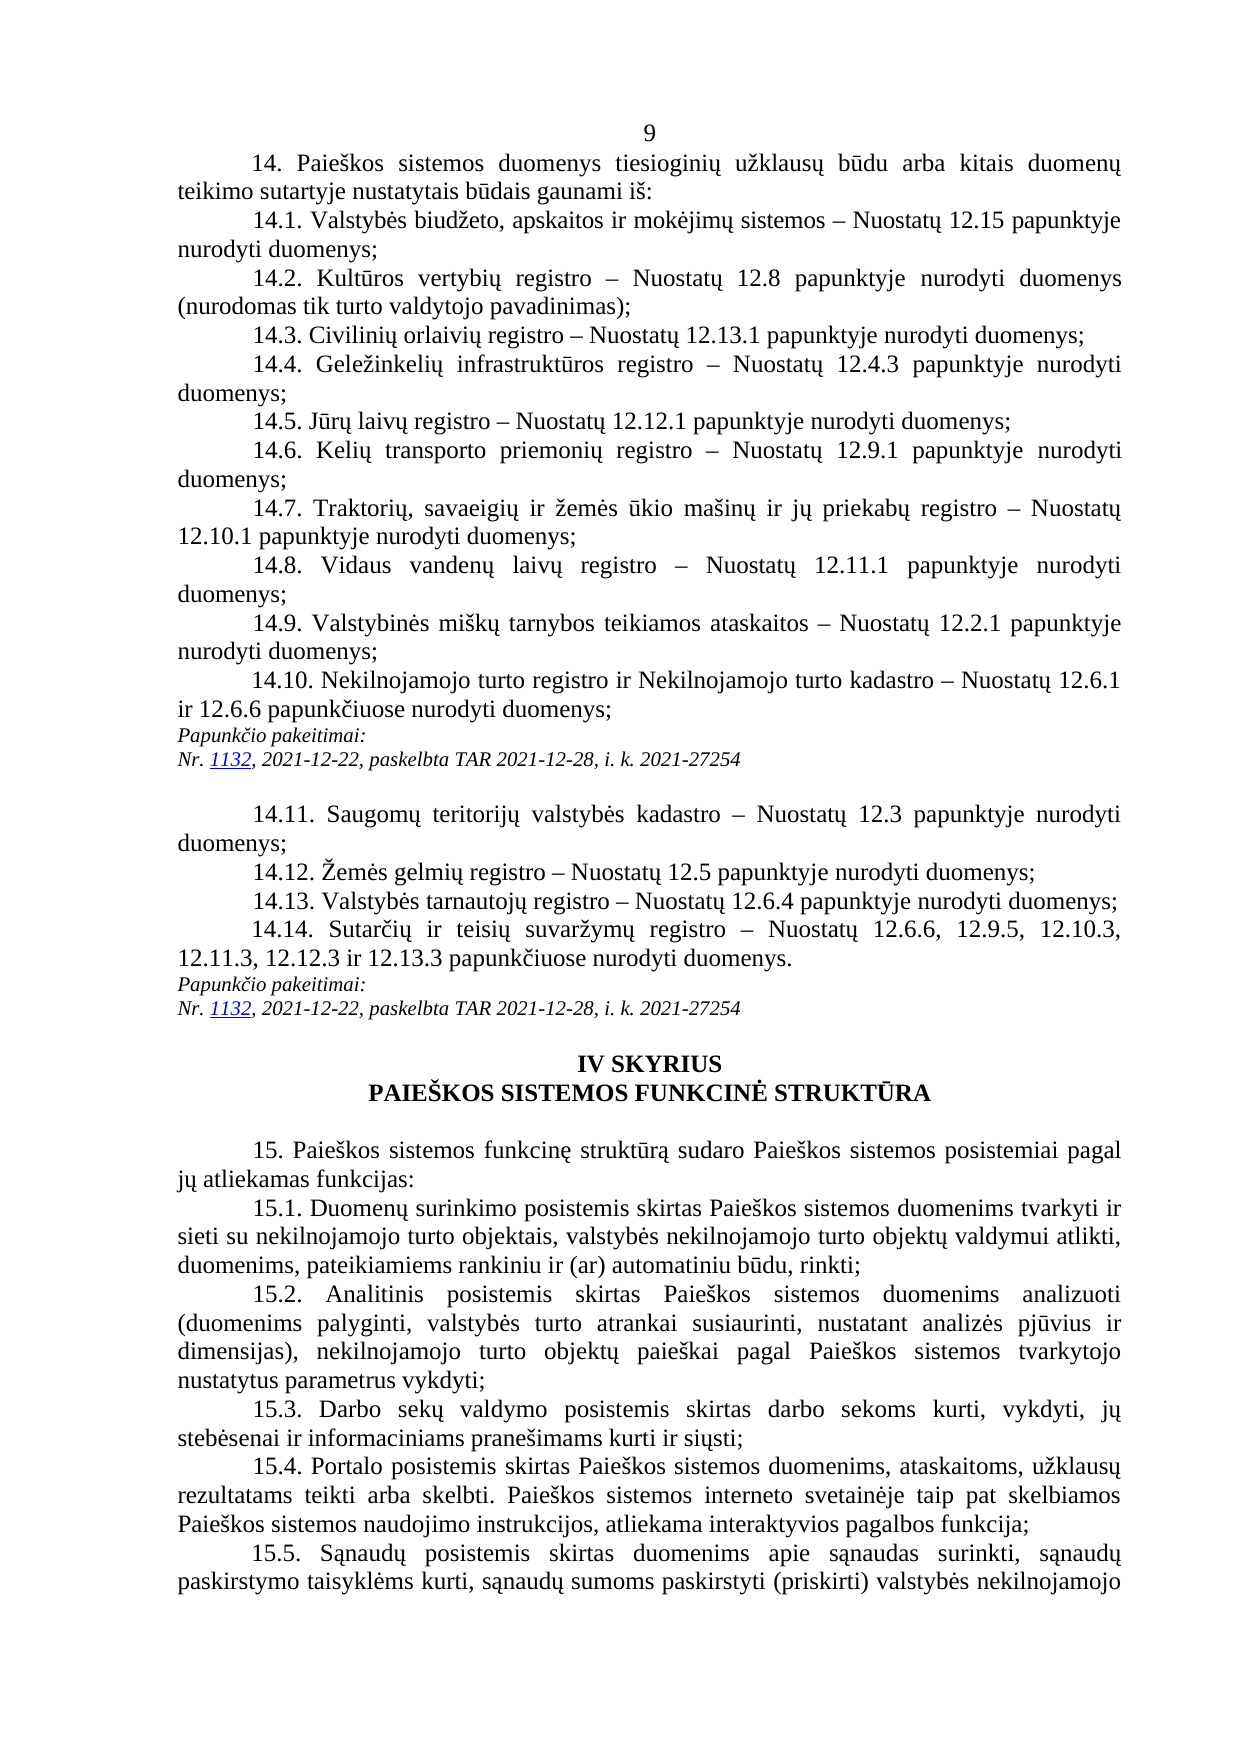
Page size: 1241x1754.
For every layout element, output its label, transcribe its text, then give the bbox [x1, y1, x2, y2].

text 14.4. Geležinkelių infrastruktūros registro – Nuostatų 12.4.3 papunktyje nurodyti duomenys; [177, 349, 1122, 406]
text 14.6. Kelių transporto priemonių registro – Nuostatų 12.9.1 papunktyje nurodyti duomenys; [177, 435, 1122, 493]
text Nr. 1132, 2021-12-22, paskelbta TAR 2021-12-28, i. k. 2021-27254 [177, 747, 1122, 771]
text IV SKYRIUS [177, 1049, 1122, 1078]
text 14.3. Civilinių orlaivių registro – Nuostatų 12.13.1 papunktyje nurodyti duomenys; [177, 320, 1122, 349]
text 14.10. Nekilnojamojo turto registro ir Nekilnojamojo turto kadastro – Nuostatų 12.6.1 ir 12.6.6 papunkčiuose nurodyti duomenys; [177, 665, 1122, 723]
text Nr. 1132, 2021-12-22, paskelbta TAR 2021-12-28, i. k. 2021-27254 [177, 996, 1122, 1020]
text 14.7. Traktorių, savaeigių ir žemės ūkio mašinų ir jų priekabų registro – Nuostatų 12.10.1 papunktyje nurodyti duomenys; [177, 493, 1122, 550]
text 15. Paieškos sistemos funkcinę struktūrą sudaro Paieškos sistemos posistemiai pagal jų atliekamas funkcijas: [177, 1135, 1122, 1193]
text 15.3. Darbo sekų valdymo posistemis skirtas darbo sekoms kurti, vykdyti, jų stebėsenai ir informaciniams pranešimams kurti ir siųsti; [177, 1394, 1122, 1451]
text 14.12. Žemės gelmių registro – Nuostatų 12.5 papunktyje nurodyti duomenys; [177, 857, 1122, 886]
text Papunkčio pakeitimai: [177, 972, 1122, 996]
text PAIEŠKOS SISTEMOS FUNKCINĖ STRUKTŪRA [177, 1078, 1122, 1106]
text 14.1. Valstybės biudžeto, apskaitos ir mokėjimų sistemos – Nuostatų 12.15 papunktyje nurodyti duomenys; [177, 205, 1122, 263]
text 14.5. Jūrų laivų registro – Nuostatų 12.12.1 papunktyje nurodyti duomenys; [177, 406, 1122, 435]
text 14.11. Saugomų teritorijų valstybės kadastro – Nuostatų 12.3 papunktyje nurodyti duomenys; [177, 799, 1122, 857]
text 15.4. Portalo posistemis skirtas Paieškos sistemos duomenims, ataskaitoms, užklausų rezultatams teikti arba skelbti. Paieškos sistemos interneto svetainėje taip pat skelbiamos Paieškos sistemos naudojimo instrukcijos, atliekama interaktyvios pagalbos funkcija; [177, 1451, 1122, 1538]
text 15.5. Sąnaudų posistemis skirtas duomenims apie sąnaudas surinkti, sąnaudų paskirstymo taisyklėms kurti, sąnaudų sumoms paskirstyti (priskirti) valstybės nekilnojamojo [177, 1538, 1122, 1595]
text 14. Paieškos sistemos duomenys tiesioginių užklausų būdu arba kitais duomenų teikimo sutartyje nustatytais būdais gaunami iš: [177, 148, 1122, 205]
text Papunkčio pakeitimai: [177, 723, 1122, 747]
text 14.13. Valstybės tarnautojų registro – Nuostatų 12.6.4 papunktyje nurodyti duomenys; [177, 886, 1122, 914]
text 14.9. Valstybinės miškų tarnybos teikiamos ataskaitos – Nuostatų 12.2.1 papunktyje nurodyti duomenys; [177, 608, 1122, 665]
text 14.14. Sutarčių ir teisių suvaržymų registro – Nuostatų 12.6.6, 12.9.5, 12.10.3, 12.11.3, 12.12.3 ir 12.13.3 papunkčiuose nurodyti duomenys. [177, 914, 1122, 972]
text 14.8. Vidaus vandenų laivų registro – Nuostatų 12.11.1 papunktyje nurodyti duomenys; [177, 550, 1122, 608]
text 15.2. Analitinis posistemis skirtas Paieškos sistemos duomenims analizuoti (duomenims palyginti, valstybės turto atrankai susiaurinti, nustatant analizės pjūvius ir dimensijas), nekilnojamojo turto objektų paieškai pagal Paieškos sistemos tvarkytojo nustatytus parametrus vykdyti; [177, 1279, 1122, 1394]
text 15.1. Duomenų surinkimo posistemis skirtas Paieškos sistemos duomenims tvarkyti ir sieti su nekilnojamojo turto objektais, valstybės nekilnojamojo turto objektų valdymui atlikti, duomenims, pateikiamiems rankiniu ir (ar) automatiniu būdu, rinkti; [177, 1193, 1122, 1279]
text 14.2. Kultūros vertybių registro – Nuostatų 12.8 papunktyje nurodyti duomenys (nurodomas tik turto valdytojo pavadinimas); [177, 263, 1122, 320]
